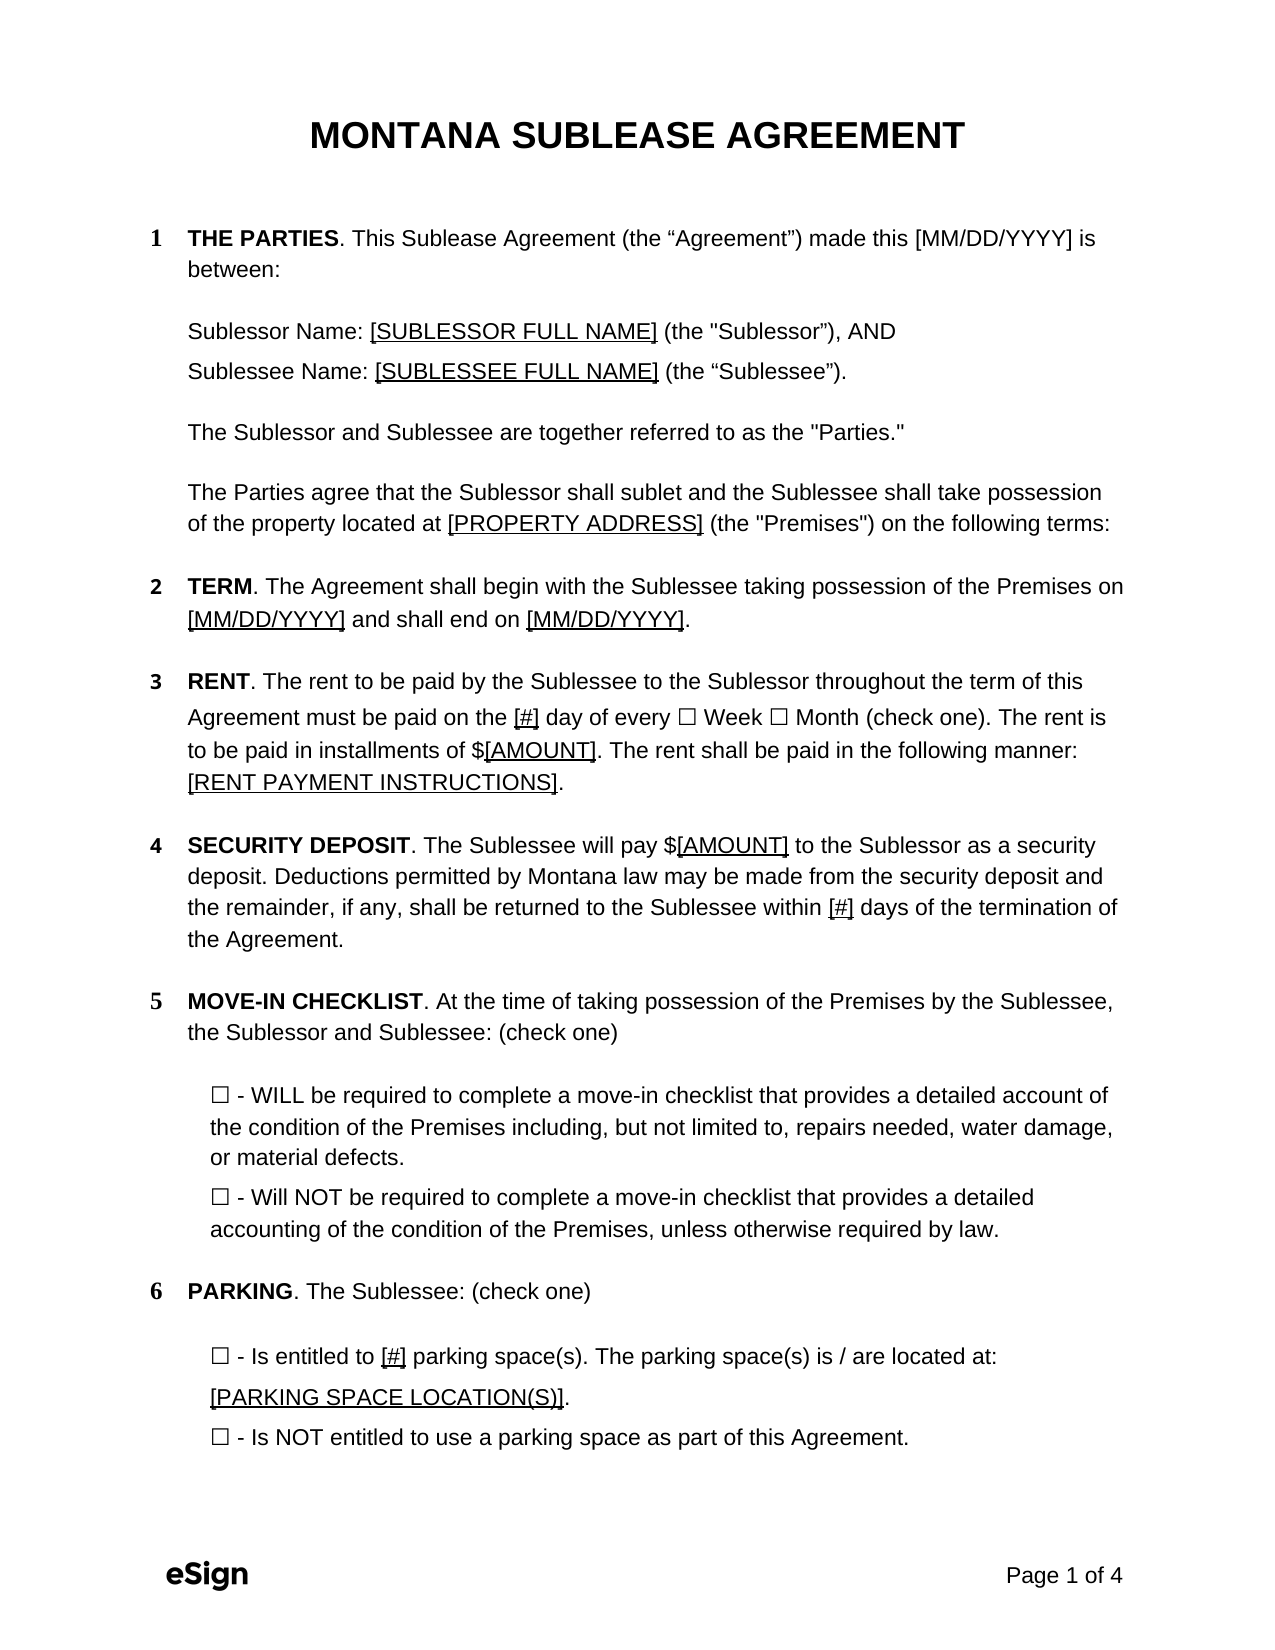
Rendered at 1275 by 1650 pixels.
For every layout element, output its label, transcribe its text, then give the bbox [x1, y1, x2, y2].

picture [150, 1546, 267, 1602]
text The Sublessor and Sublessee are together referred to as the "Parties." [187, 419, 1125, 445]
text ☐ - Is entitled to [#] parking space(s). The parking space(s) is / are located at: [210, 1339, 1125, 1371]
list MOVE-IN CHECKLIST. At the time of taking possession of the Premises by the Sublessee, the Sublessor and Sublessee: (check one) [150, 986, 1125, 1045]
text Sublessee Name: [SUBLESSEE FULL NAME] (the “Sublessee”). [187, 356, 1125, 384]
list SECURITY DEPOSIT. The Sublessee will pay $[AMOUNT] to the Sublessor as a security deposit. Deductions permitted by Montana law may be made from the security deposit and the remainder, if any, shall be returned to the Sublessee within [#] days of the termination of the Agreement. [150, 831, 1125, 952]
list TERM. The Agreement shall begin with the Sublessee taking possession of the Premises on [MM/DD/YYYY] and shall end on [MM/DD/YYYY]. [150, 572, 1125, 633]
text [PARKING SPACE LOCATION(S)]. [210, 1382, 1125, 1411]
text Sublessor Name: [SUBLESSOR FULL NAME] (the "Sublessor”), AND [187, 316, 1125, 345]
title MONTANA SUBLEASE AGREEMENT [150, 113, 1125, 157]
list PARKING. The Sublessee: (check one) [150, 1276, 1125, 1305]
list ☐ - Will NOT be required to complete a move-in checklist that provides a detailed accounting of the condition of the Premises, unless otherwise required by law. [210, 1181, 1125, 1242]
list RENT. The rent to be paid by the Sublessee to the Sublessor throughout the term of this Agreement must be paid on the [#] day of every ☐ Week ☐ Month (check one). The rent is to be paid in installments of $[AMOUNT]. The rent shall be paid in the following manner: [RENT PAYMENT INSTRUCTIONS]. [150, 667, 1125, 796]
text The Parties agree that the Sublessor shall sublet and the Sublessee shall take possession of the property located at [PROPERTY ADDRESS] (the "Premises") on the following terms: [187, 479, 1125, 538]
list THE PARTIES. This Sublease Agreement (the “Agreement”) made this [MM/DD/YYYY] is between: [150, 223, 1125, 282]
list ☐ - WILL be required to complete a move-in checklist that provides a detailed account of the condition of the Premises including, but not limited to, repairs needed, water damage, or material defects. [210, 1079, 1125, 1171]
text ☐ - Is NOT entitled to use a parking space as part of this Agreement. [210, 1421, 1125, 1452]
